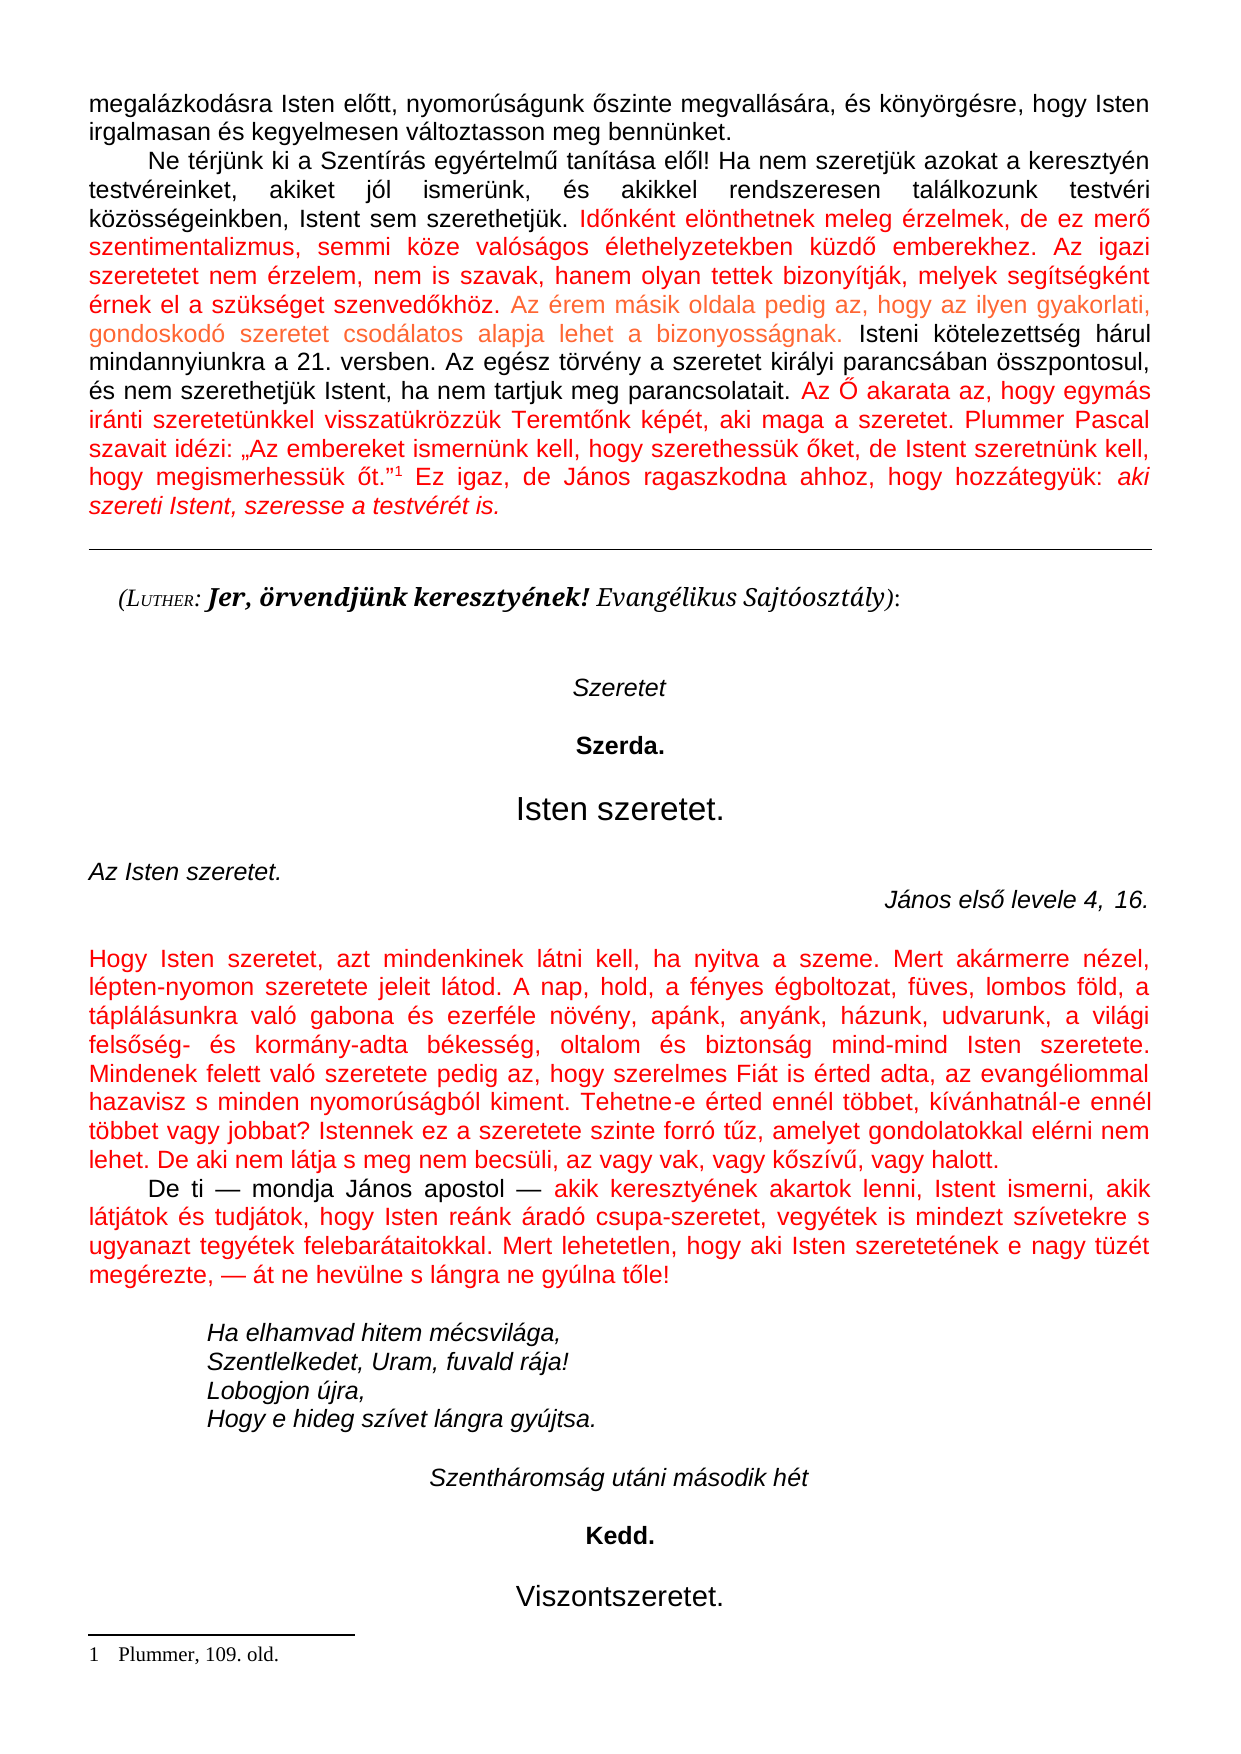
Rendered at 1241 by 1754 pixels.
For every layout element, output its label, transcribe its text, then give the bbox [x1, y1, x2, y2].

text Viszontszeretet. [88, 1579, 1152, 1613]
text Szerda. [88, 731, 1152, 760]
text Isten szeretet. [88, 789, 1152, 827]
text Plummer, 109. old. [88, 1641, 1152, 1665]
text megalázkodásra Isten előtt, nyomorúságunk őszinte megvallására, és könyörgésre, hogy Isten irgalmasan és kegyelmesen változtasson meg bennünket. [88, 88, 1152, 146]
text (Luther: Jer, örvendjünk keresztyének! Evangélikus Sajtóosztály): [88, 550, 1152, 643]
text János első levele 4, 16. [88, 885, 1152, 914]
text Hogy Isten szeretet, azt mindenkinek látni kell, ha nyitva a szeme. Mert akármerre nézel, lépten-nyomon szeretete jeleit látod. A nap, hold, a fényes égboltozat, füves, lombos föld, a táplálásunkra való gabona és ezerféle növény, apánk, anyánk, házunk, udvarunk, a világi felsőség‑ és kormány-adta békesség, oltalom és biztonság mind-mind Isten szeretete. Mindenek felett való szeretete pedig az, hogy szerelmes Fiát is érted adta, az evangéliommal hazavisz s minden nyomorúságból kiment. Tehetne‑e érted ennél többet, kívánhatnál‑e ennél többet vagy jobbat? Istennek ez a szeretete szinte forró tűz, amelyet gondolatokkal elérni nem lehet. De aki nem látja s meg nem becsüli, az vagy vak, vagy kőszívű, vagy halott. [88, 944, 1152, 1174]
text Szentháromság utáni második hét [88, 1463, 1152, 1491]
text Az Isten szeretet. [88, 857, 1152, 885]
text Szeretet [88, 673, 1152, 701]
text De ti — mondja János apostol — akik keresztyének akartok lenni, Istent ismerni, akik látjátok és tudjátok, hogy Isten reánk áradó csupa-szeretet, vegyétek is mindezt szívetekre s ugyanazt tegyétek felebarátaitokkal. Mert lehetetlen, hogy aki Isten szeretetének e nagy tüzét megérezte, — át ne hevülne s lángra ne gyúlna tőle! [88, 1174, 1152, 1289]
text Ne térjünk ki a Szentírás egyértelmű tanítása elől! Ha nem szeretjük azokat a keresztyén testvéreinket, akiket jól ismerünk, és akikkel rendszeresen találkozunk testvéri közösségeinkben, Istent sem szerethetjük. Időnként elönthetnek meleg érzelmek, de ez merő szentimentalizmus, semmi köze valóságos élethelyzetekben küzdő emberekhez. Az igazi szeretetet nem érzelem, nem is szavak, hanem olyan tettek bizonyítják, melyek segítségként érnek el a szükséget szenvedőkhöz. Az érem másik oldala pedig az, hogy az ilyen gyakorlati, gondoskodó szeretet csodálatos alapja lehet a bizonyosságnak. Isteni kötelezettség hárul mindannyiunkra a 21. versben. Az egész törvény a szeretet királyi parancsában összpontosul, és nem szerethetjük Istent, ha nem tartjuk meg parancsolatait. Az Ő akarata az, hogy egymás iránti szeretetünkkel visszatükrözzük Teremtőnk képét, aki maga a szeretet. Plummer Pascal szavait idézi: „Az embereket ismernünk kell, hogy szerethessük őket, de Istent szeretnünk kell, hogy megismerhessük őt.” Ez igaz, de János ragaszkodna ahhoz, hogy hozzátegyük: aki szereti Istent, szeresse a testvérét is. [88, 146, 1152, 520]
text Ha elhamvad hitem mécsvilága, Szentlelkedet, Uram, fuvald rája! Lobogjon újra, Hogy e hideg szívet lángra gyújtsa. [207, 1318, 1152, 1433]
text Kedd. [88, 1521, 1152, 1549]
